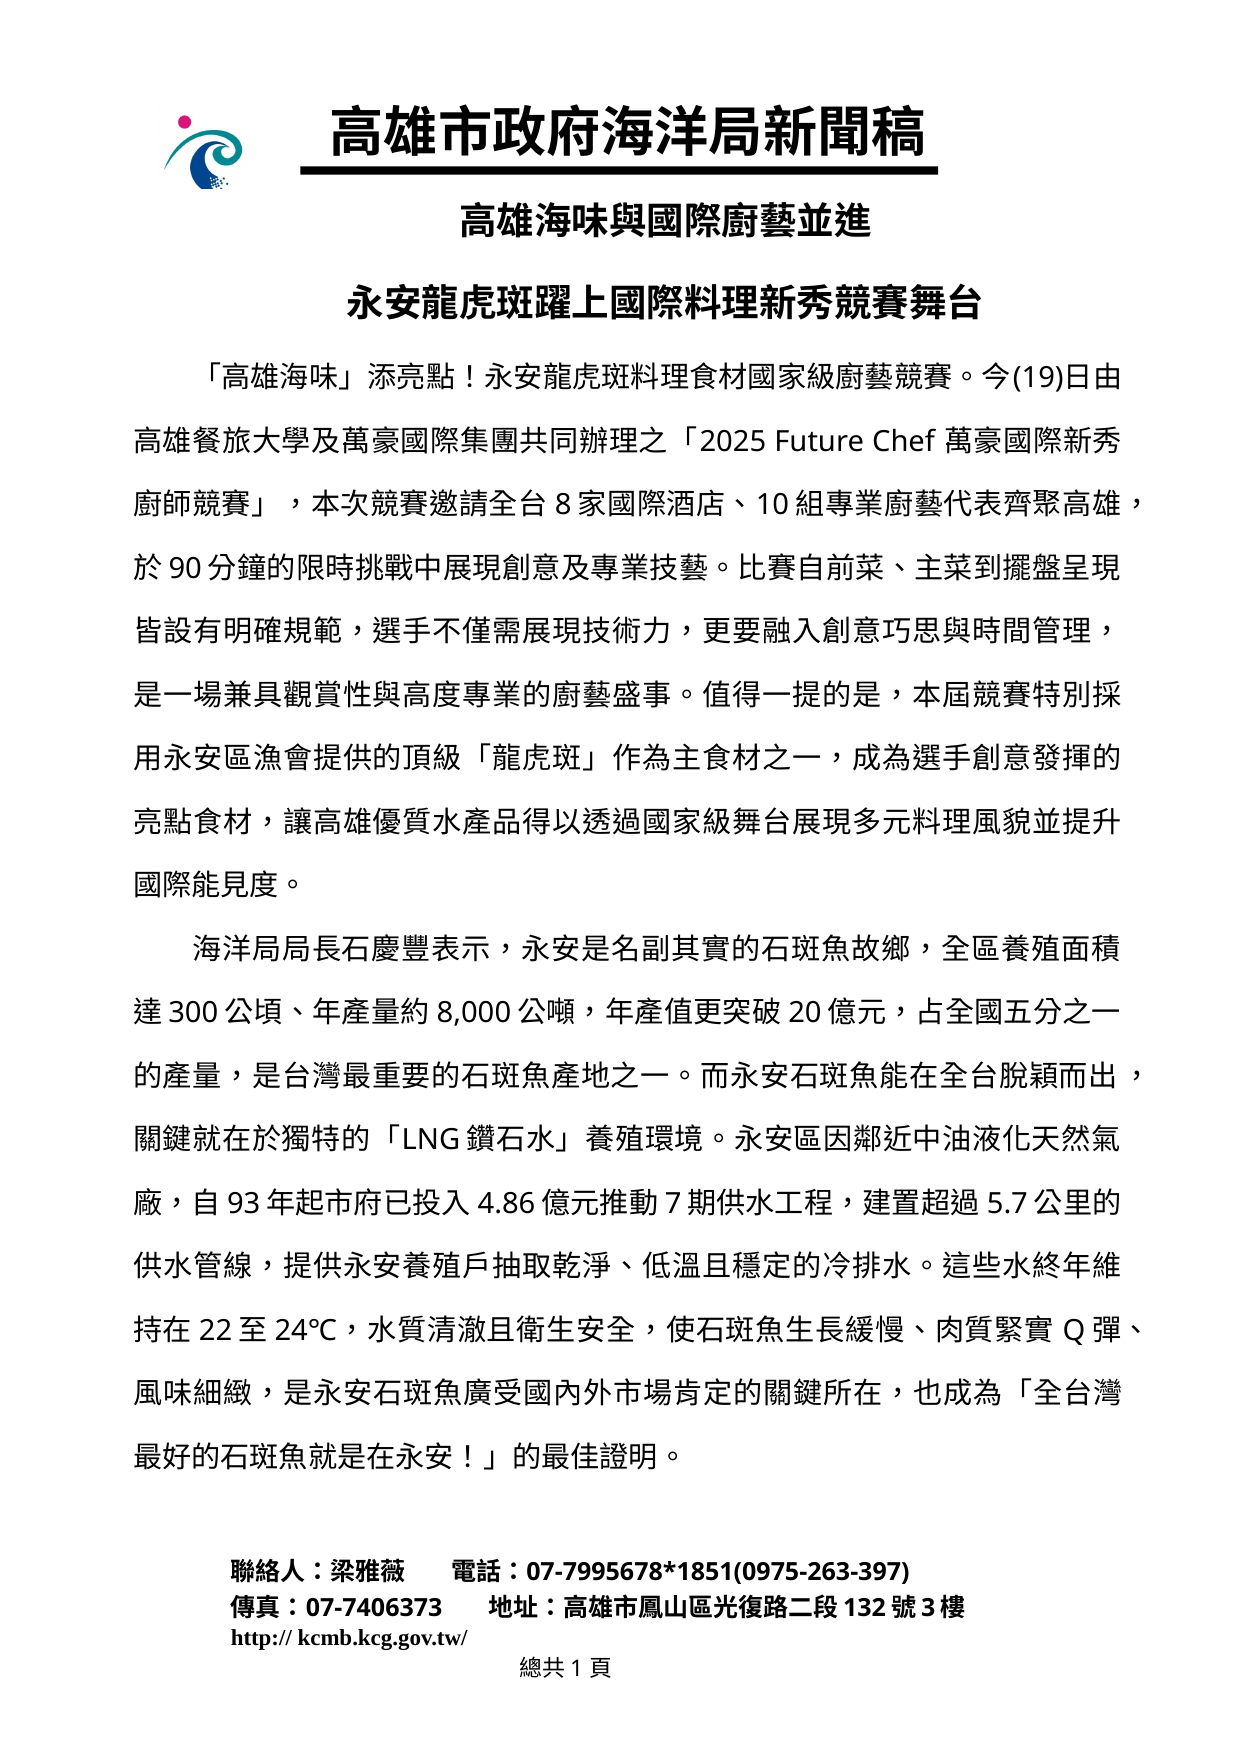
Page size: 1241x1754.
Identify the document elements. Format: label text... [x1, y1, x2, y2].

picture [156, 102, 251, 189]
text 海洋局局長石慶豐表示，永安是名副其實的石斑魚故鄉，全區養殖面積達300公頃、年產量約8,000公噸，年產值更突破20億元，占全國五分之一的產量，是台灣最重要的石斑魚產地之一。而永安石斑魚能在全台脫穎而出，關鍵就在於獨特的「LNG鑽石水」養殖環境。永安區因鄰近中油液化天然氣廠，自93年起市府已投入4.86億元推動7期供水工程，建置超過5.7公里的供水管線，提供永安養殖戶抽取乾淨、低溫且穩定的冷排水。這些水終年維持在22至24℃，水質清澈且衛生安全，使石斑魚生長緩慢、肉質緊實Q彈、風味細緻，是永安石斑魚廣受國內外市場肯定的關鍵所在，也成為「全台灣最好的石斑魚就是在永安！」的最佳證明。 [133, 925, 1122, 1475]
text 永安龍虎斑躍上國際料理新秀競賽舞台 [133, 272, 1122, 327]
text 高雄海味與國際廚藝並進 [133, 191, 1122, 245]
text 「高雄海味」添亮點！永安龍虎斑料理食材國家級廚藝競賽。今(19)日由高雄餐旅大學及萬豪國際集團共同辦理之「2025 Future Chef 萬豪國際新秀廚師競賽」，本次競賽邀請全台8家國際酒店、10組專業廚藝代表齊聚高雄，於90分鐘的限時挑戰中展現創意及專業技藝。比賽自前菜、主菜到擺盤呈現皆設有明確規範，選手不僅需展現技術力，更要融入創意巧思與時間管理，是一場兼具觀賞性與高度專業的廚藝盛事。值得一提的是，本屆競賽特別採用永安區漁會提供的頂級「龍虎斑」作為主食材之一，成為選手創意發揮的亮點食材，讓高雄優質水產品得以透過國家級舞台展現多元料理風貌並提升國際能見度。 [133, 354, 1122, 904]
